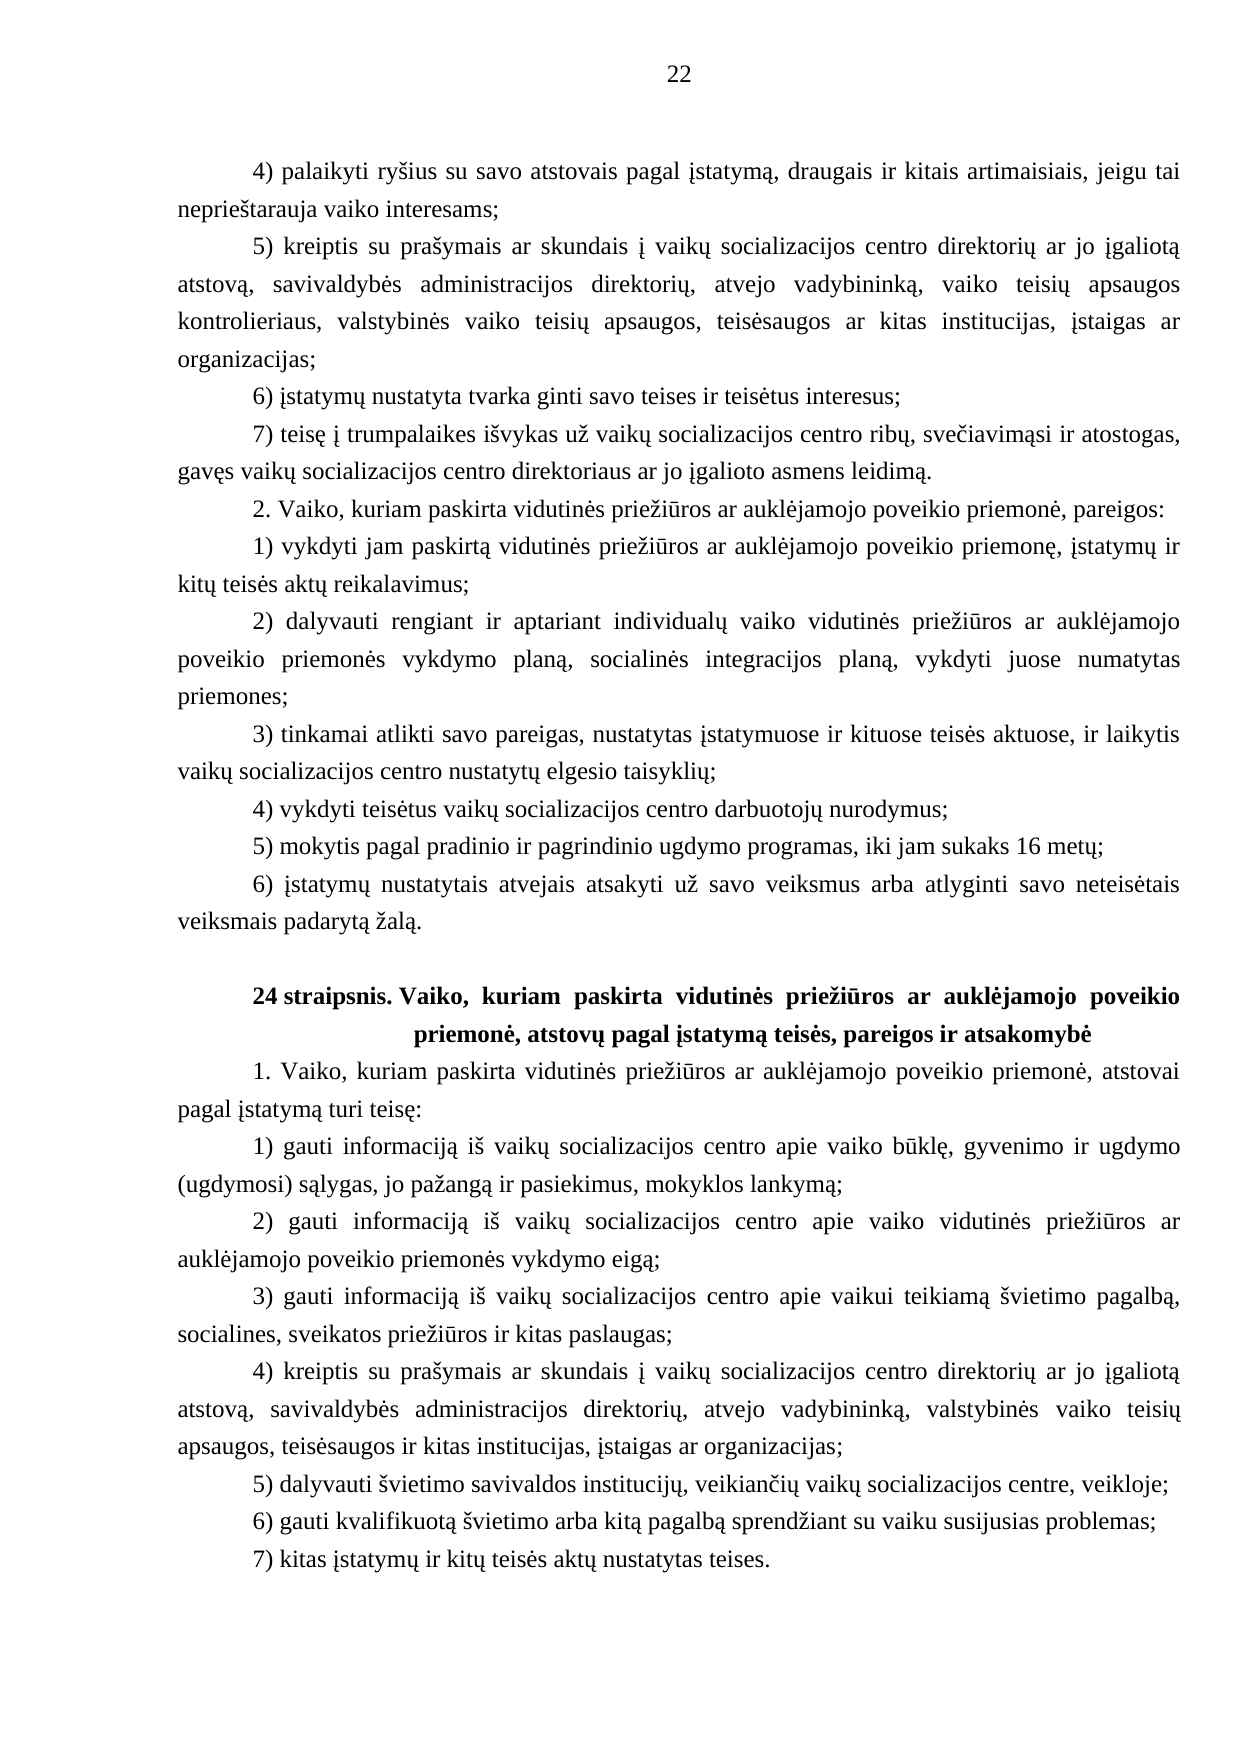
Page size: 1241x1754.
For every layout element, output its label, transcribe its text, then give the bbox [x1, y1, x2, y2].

text 1) vykdyti jam paskirtą vidutinės priežiūros ar auklėjamojo poveikio priemonę, įstatymų ir kitų teisės aktų reikalavimus; [177, 523, 1181, 598]
text 3) gauti informaciją iš vaikų socializacijos centro apie vaikui teikiamą švietimo pagalbą, socialines, sveikatos priežiūros ir kitas paslaugas; [177, 1273, 1181, 1348]
text 6) gauti kvalifikuotą švietimo arba kitą pagalbą sprendžiant su vaiku susijusias problemas; [177, 1498, 1181, 1535]
text 4) kreiptis su prašymais ar skundais į vaikų socializacijos centro direktorių ar jo įgaliotą atstovą, savivaldybės administracijos direktorių, atvejo vadybininką, valstybinės vaiko teisių apsaugos, teisėsaugos ir kitas institucijas, įstaigas ar organizacijas; [177, 1348, 1181, 1460]
text 5) dalyvauti švietimo savivaldos institucijų, veikiančių vaikų socializacijos centre, veikloje; [177, 1460, 1181, 1498]
text 1) gauti informaciją iš vaikų socializacijos centro apie vaiko būklę, gyvenimo ir ugdymo (ugdymosi) sąlygas, jo pažangą ir pasiekimus, mokyklos lankymą; [177, 1123, 1181, 1198]
text 2) dalyvauti rengiant ir aptariant individualų vaiko vidutinės priežiūros ar auklėjamojo poveikio priemonės vykdymo planą, socialinės integracijos planą, vykdyti juose numatytas priemones; [177, 598, 1181, 710]
text 4) palaikyti ryšius su savo atstovais pagal įstatymą, draugais ir kitais artimaisiais, jeigu tai neprieštarauja vaiko interesams; [177, 148, 1181, 223]
text 24 straipsnis. Vaiko, kuriam paskirta vidutinės priežiūros ar auklėjamojo poveikio priemonė, atstovų pagal įstatymą teisės, pareigos ir atsakomybė [252, 973, 1181, 1048]
text 6) įstatymų nustatyta tvarka ginti savo teises ir teisėtus interesus; [177, 373, 1181, 410]
text 6) įstatymų nustatytais atvejais atsakyti už savo veiksmus arba atlyginti savo neteisėtais veiksmais padarytą žalą. [177, 860, 1181, 935]
text 2) gauti informaciją iš vaikų socializacijos centro apie vaiko vidutinės priežiūros ar auklėjamojo poveikio priemonės vykdymo eigą; [177, 1198, 1181, 1273]
text 5) kreiptis su prašymais ar skundais į vaikų socializacijos centro direktorių ar jo įgaliotą atstovą, savivaldybės administracijos direktorių, atvejo vadybininką, vaiko teisių apsaugos kontrolieriaus, valstybinės vaiko teisių apsaugos, teisėsaugos ar kitas institucijas, įstaigas ar organizacijas; [177, 223, 1181, 373]
text 5) mokytis pagal pradinio ir pagrindinio ugdymo programas, iki jam sukaks 16 metų; [177, 823, 1181, 860]
text 2. Vaiko, kuriam paskirta vidutinės priežiūros ar auklėjamojo poveikio priemonė, pareigos: [177, 485, 1181, 523]
text 4) vykdyti teisėtus vaikų socializacijos centro darbuotojų nurodymus; [177, 785, 1181, 823]
text 7) teisę į trumpalaikes išvykas už vaikų socializacijos centro ribų, svečiavimąsi ir atostogas, gavęs vaikų socializacijos centro direktoriaus ar jo įgalioto asmens leidimą. [177, 410, 1181, 485]
text 1. Vaiko, kuriam paskirta vidutinės priežiūros ar auklėjamojo poveikio priemonė, atstovai pagal įstatymą turi teisę: [177, 1048, 1181, 1123]
text 7) kitas įstatymų ir kitų teisės aktų nustatytas teises. [177, 1535, 1181, 1573]
text 3) tinkamai atlikti savo pareigas, nustatytas įstatymuose ir kituose teisės aktuose, ir laikytis vaikų socializacijos centro nustatytų elgesio taisyklių; [177, 710, 1181, 785]
